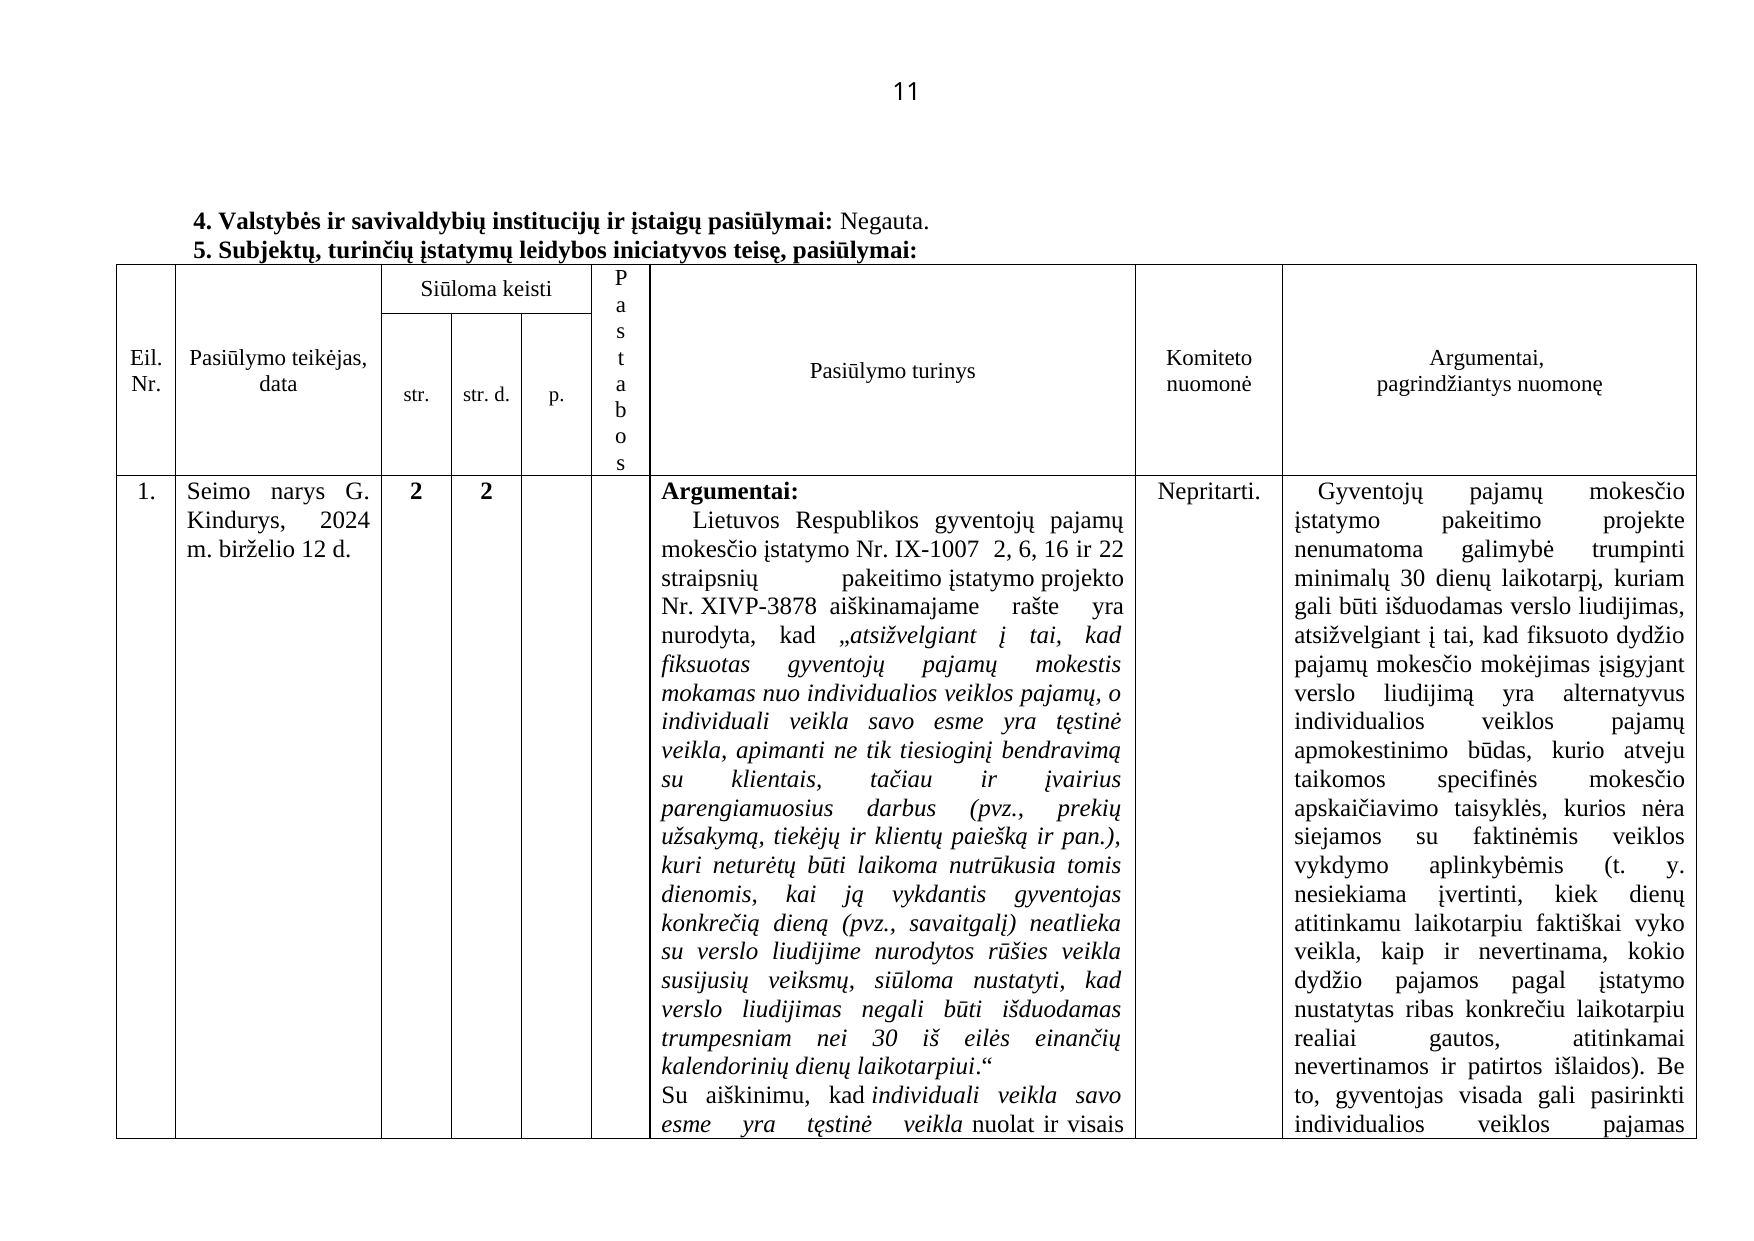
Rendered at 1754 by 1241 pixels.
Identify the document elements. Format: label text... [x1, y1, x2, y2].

table_header Argumentai, pagrindžiantys nuomonę [1283, 265, 1696, 475]
table_cell 2 [452, 476, 521, 1138]
table_header Siūloma keisti [382, 265, 591, 313]
table_header Pasiūlymo turinys [651, 265, 1135, 475]
table_cell Nepritarti. [1136, 476, 1282, 1138]
subtitle 5. Subjektų, turinčių įstatymų leidybos iniciatyvos teisę, pasiūlymai: [118, 235, 1695, 263]
subtitle 4. Valstybės ir savivaldybių institucijų ir įstaigų pasiūlymai: Negauta. [118, 206, 1695, 235]
table_header Komiteto nuomonė [1136, 265, 1282, 475]
table_cell 1. [117, 476, 175, 1138]
table_cell str. d. [452, 314, 521, 475]
table_cell [592, 476, 649, 1138]
table_header Eil. Nr. [117, 265, 175, 475]
table_cell 2 [382, 476, 451, 1138]
table_cell str. [382, 314, 451, 475]
table_header Pasiūlymo teikėjas, data [176, 265, 381, 475]
table_cell Argumentai: Lietuvos Respublikos gyventojų pajamų mokesčio įstatymo Nr. IX-1007 2, 6, 16 ir 22 straipsnių pakeitimo įstatymo projekto Nr. XIVP-3878 aiškinamajame rašte yra nurodyta, kad „atsižvelgiant į tai, kad fiksuotas gyventojų pajamų mokestis mokamas nuo individualios veiklos pajamų, o individuali veikla savo esme yra tęstinė veikla, apimanti ne tik tiesioginį bendravimą su klientais, tačiau ir įvairius parengiamuosius darbus (pvz., prekių užsakymą, tiekėjų ir klientų paiešką ir pan.), kuri neturėtų būti laikoma nutrūkusia tomis dienomis, kai ją vykdantis gyventojas konkrečią dieną (pvz., savaitgalį) neatlieka su verslo liudijime nurodytos rūšies veikla susijusių veiksmų, siūloma nustatyti, kad verslo liudijimas negali būti išduodamas trumpesniam nei 30 iš eilės einančių kalendorinių dienų laikotarpiui.“ Su aiškinimu, kad individuali veikla savo esme yra tęstinė veikla nuolat ir visais [651, 476, 1135, 1138]
table_cell Seimo narys G. Kindurys, 2024 m. birželio 12 d. [176, 476, 381, 1138]
table_cell Gyventojų pajamų mokesčio įstatymo pakeitimo projekte nenumatoma galimybė trumpinti minimalų 30 dienų laikotarpį, kuriam gali būti išduodamas verslo liudijimas, atsižvelgiant į tai, kad fiksuoto dydžio pajamų mokesčio mokėjimas įsigyjant verslo liudijimą yra alternatyvus individualios veiklos pajamų apmokestinimo būdas, kurio atveju taikomos specifinės mokesčio apskaičiavimo taisyklės, kurios nėra siejamos su faktinėmis veiklos vykdymo aplinkybėmis (t. y. nesiekiama įvertinti, kiek dienų atitinkamu laikotarpiu faktiškai vyko veikla, kaip ir nevertinama, kokio dydžio pajamos pagal įstatymo nustatytas ribas konkrečiu laikotarpiu realiai gautos, atitinkamai nevertinamos ir patirtos išlaidos). Be to, gyventojas visada gali pasirinkti individualios veiklos pajamas [1283, 476, 1696, 1138]
table_cell p. [522, 314, 591, 475]
table_header Pastabos [592, 265, 649, 475]
table_cell [522, 476, 591, 1138]
